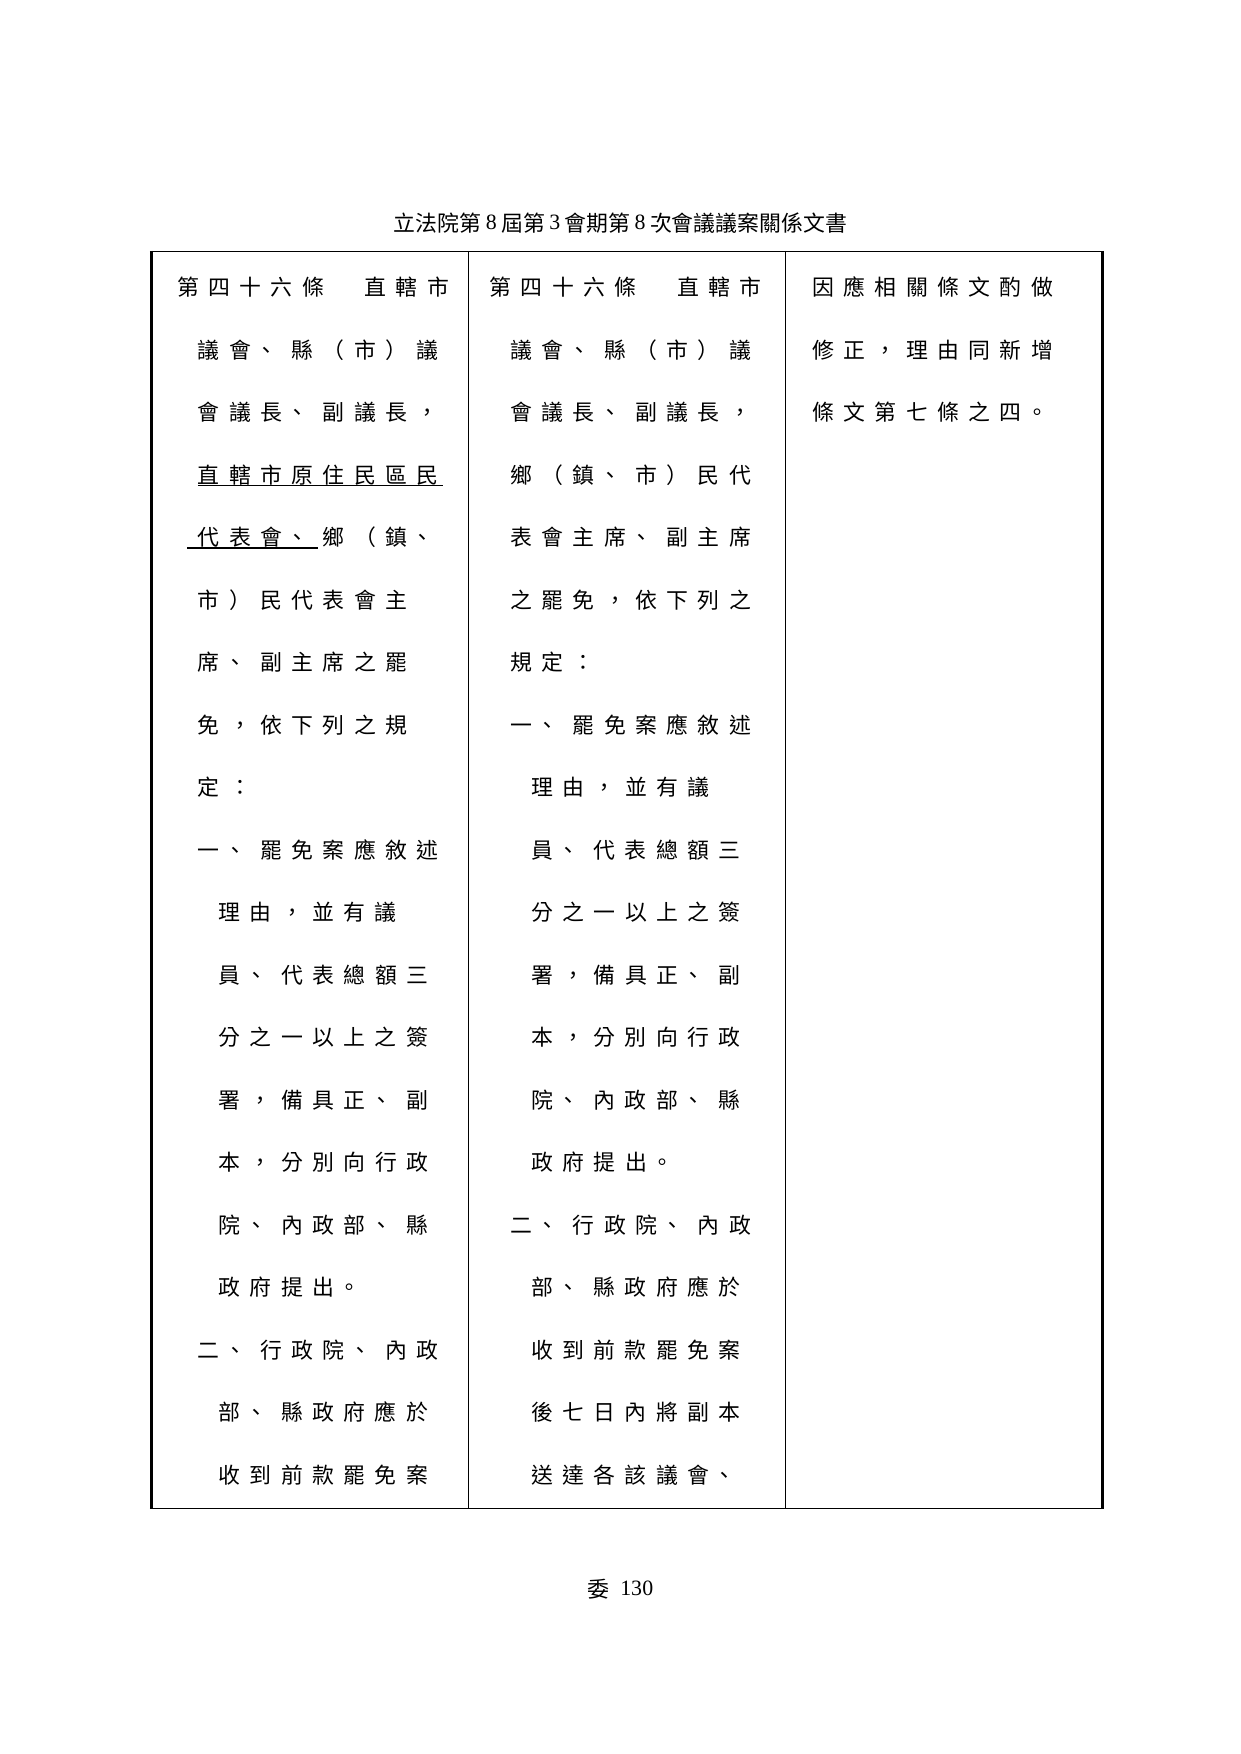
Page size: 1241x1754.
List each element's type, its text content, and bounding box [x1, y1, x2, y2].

table_cell 因應相關條文酌做修正，理由同新增條文第七條之四。 [786, 252, 1101, 1508]
table_cell 第四十六條 直轄市議會、縣（市）議會議長、副議長，直轄市原住民區民代表會、鄉（鎮、市）民代表會主席、副主席之罷免，依下列之規定： 一、罷免案應敘述理由，並有議員、代表總額三分之一以上之簽署，備具正、副本，分別向行政院、內政部、縣政府提出。 二、行政院、內政部、縣政府應於收到前款罷免案 [153, 252, 468, 1508]
table_cell 第四十六條 直轄市議會、縣（市）議會議長、副議長，鄉（鎮、市）民代表會主席、副主席之罷免，依下列之規定： 一、罷免案應敘述理由，並有議員、代表總額三分之一以上之簽署，備具正、副本，分別向行政院、內政部、縣政府提出。 二、行政院、內政部、縣政府應於收到前款罷免案後七日內將副本送達各該議會、 [469, 252, 785, 1508]
